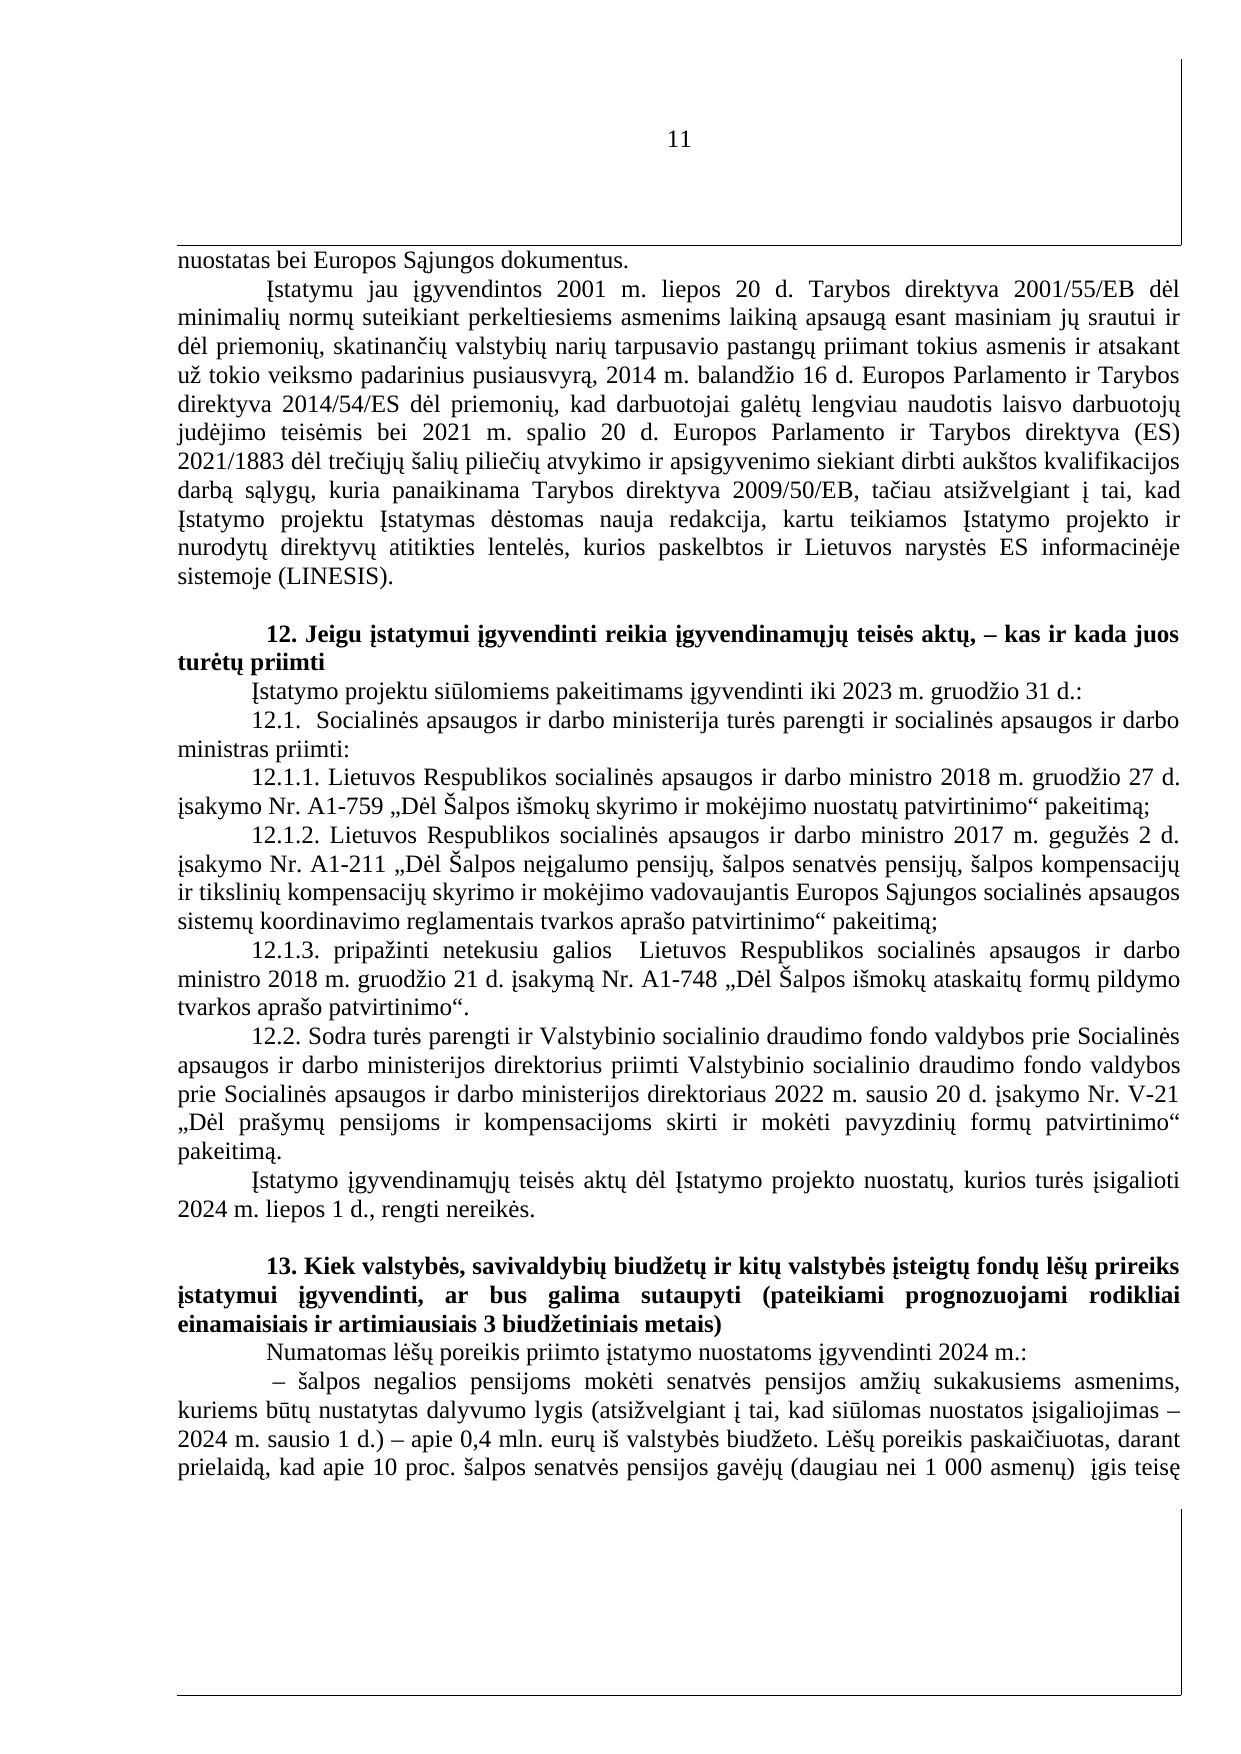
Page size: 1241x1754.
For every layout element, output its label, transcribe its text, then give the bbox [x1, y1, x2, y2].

text Įstatymu jau įgyvendintos 2001 m. liepos 20 d. Tarybos direktyva 2001/55/EB dėl minimalių normų suteikiant perkeltiesiems asmenims laikiną apsaugą esant masiniam jų srautui ir dėl priemonių, skatinančių valstybių narių tarpusavio pastangų priimant tokius asmenis ir atsakant už tokio veiksmo padarinius pusiausvyrą, 2014 m. balandžio 16 d. Europos Parlamento ir Tarybos direktyva 2014/54/ES dėl priemonių, kad darbuotojai galėtų lengviau naudotis laisvo darbuotojų judėjimo teisėmis bei 2021 m. spalio 20 d. Europos Parlamento ir Tarybos direktyva (ES) 2021/1883 dėl trečiųjų šalių piliečių atvykimo ir apsigyvenimo siekiant dirbti aukštos kvalifikacijos darbą sąlygų, kuria panaikinama Tarybos direktyva 2009/50/EB, tačiau atsižvelgiant į tai, kad Įstatymo projektu Įstatymas dėstomas nauja redakcija, kartu teikiamos Įstatymo projekto ir nurodytų direktyvų atitikties lentelės, kurios paskelbtos ir Lietuvos narystės ES informacinėje sistemoje (LINESIS). [177, 274, 1181, 590]
text 12.1.3. pripažinti netekusiu galios Lietuvos Respublikos socialinės apsaugos ir darbo ministro 2018 m. gruodžio 21 d. įsakymą Nr. A1-748 „Dėl Šalpos išmokų ataskaitų formų pildymo tvarkos aprašo patvirtinimo“. [177, 935, 1181, 1021]
text Numatomas lėšų poreikis priimto įstatymo nuostatoms įgyvendinti 2024 m.: [177, 1337, 1181, 1366]
text Įstatymo įgyvendinamųjų teisės aktų dėl Įstatymo projekto nuostatų, kurios turės įsigalioti 2024 m. liepos 1 d., rengti nereikės. [177, 1165, 1181, 1222]
text 12.1. Socialinės apsaugos ir darbo ministerija turės parengti ir socialinės apsaugos ir darbo ministras priimti: [177, 705, 1181, 762]
text – šalpos negalios pensijoms mokėti senatvės pensijos amžių sukakusiems asmenims, kuriems būtų nustatytas dalyvumo lygis (atsižvelgiant į tai, kad siūlomas nuostatos įsigaliojimas – 2024 m. sausio 1 d.) – apie 0,4 mln. eurų iš valstybės biudžeto. Lėšų poreikis paskaičiuotas, darant prielaidą, kad apie 10 proc. šalpos senatvės pensijos gavėjų (daugiau nei 1 000 asmenų) įgis teisę [177, 1366, 1181, 1481]
text 12. Jeigu įstatymui įgyvendinti reikia įgyvendinamųjų teisės aktų, – kas ir kada juos turėtų priimti [177, 619, 1181, 676]
text 13. Kiek valstybės, savivaldybių biudžetų ir kitų valstybės įsteigtų fondų lėšų prireiks įstatymui įgyvendinti, ar bus galima sutaupyti (pateikiami prognozuojami rodikliai einamaisiais ir artimiausiais 3 biudžetiniais metais) [177, 1251, 1181, 1337]
text 12.1.1. Lietuvos Respublikos socialinės apsaugos ir darbo ministro 2018 m. gruodžio 27 d. įsakymo Nr. A1-759 „Dėl Šalpos išmokų skyrimo ir mokėjimo nuostatų patvirtinimo“ pakeitimą; [177, 762, 1181, 820]
text 12.1.2. Lietuvos Respublikos socialinės apsaugos ir darbo ministro 2017 m. gegužės 2 d. įsakymo Nr. A1-211 „Dėl Šalpos neįgalumo pensijų, šalpos senatvės pensijų, šalpos kompensacijų ir tikslinių kompensacijų skyrimo ir mokėjimo vadovaujantis Europos Sąjungos socialinės apsaugos sistemų koordinavimo reglamentais tvarkos aprašo patvirtinimo“ pakeitimą; [177, 820, 1181, 935]
text Įstatymo projektu siūlomiems pakeitimams įgyvendinti iki 2023 m. gruodžio 31 d.: [177, 676, 1181, 705]
text nuostatas bei Europos Sąjungos dokumentus. [177, 245, 1181, 274]
text 12.2. Sodra turės parengti ir Valstybinio socialinio draudimo fondo valdybos prie Socialinės apsaugos ir darbo ministerijos direktorius priimti Valstybinio socialinio draudimo fondo valdybos prie Socialinės apsaugos ir darbo ministerijos direktoriaus 2022 m. sausio 20 d. įsakymo Nr. V-21 „Dėl prašymų pensijoms ir kompensacijoms skirti ir mokėti pavyzdinių formų patvirtinimo“ pakeitimą. [177, 1021, 1181, 1165]
